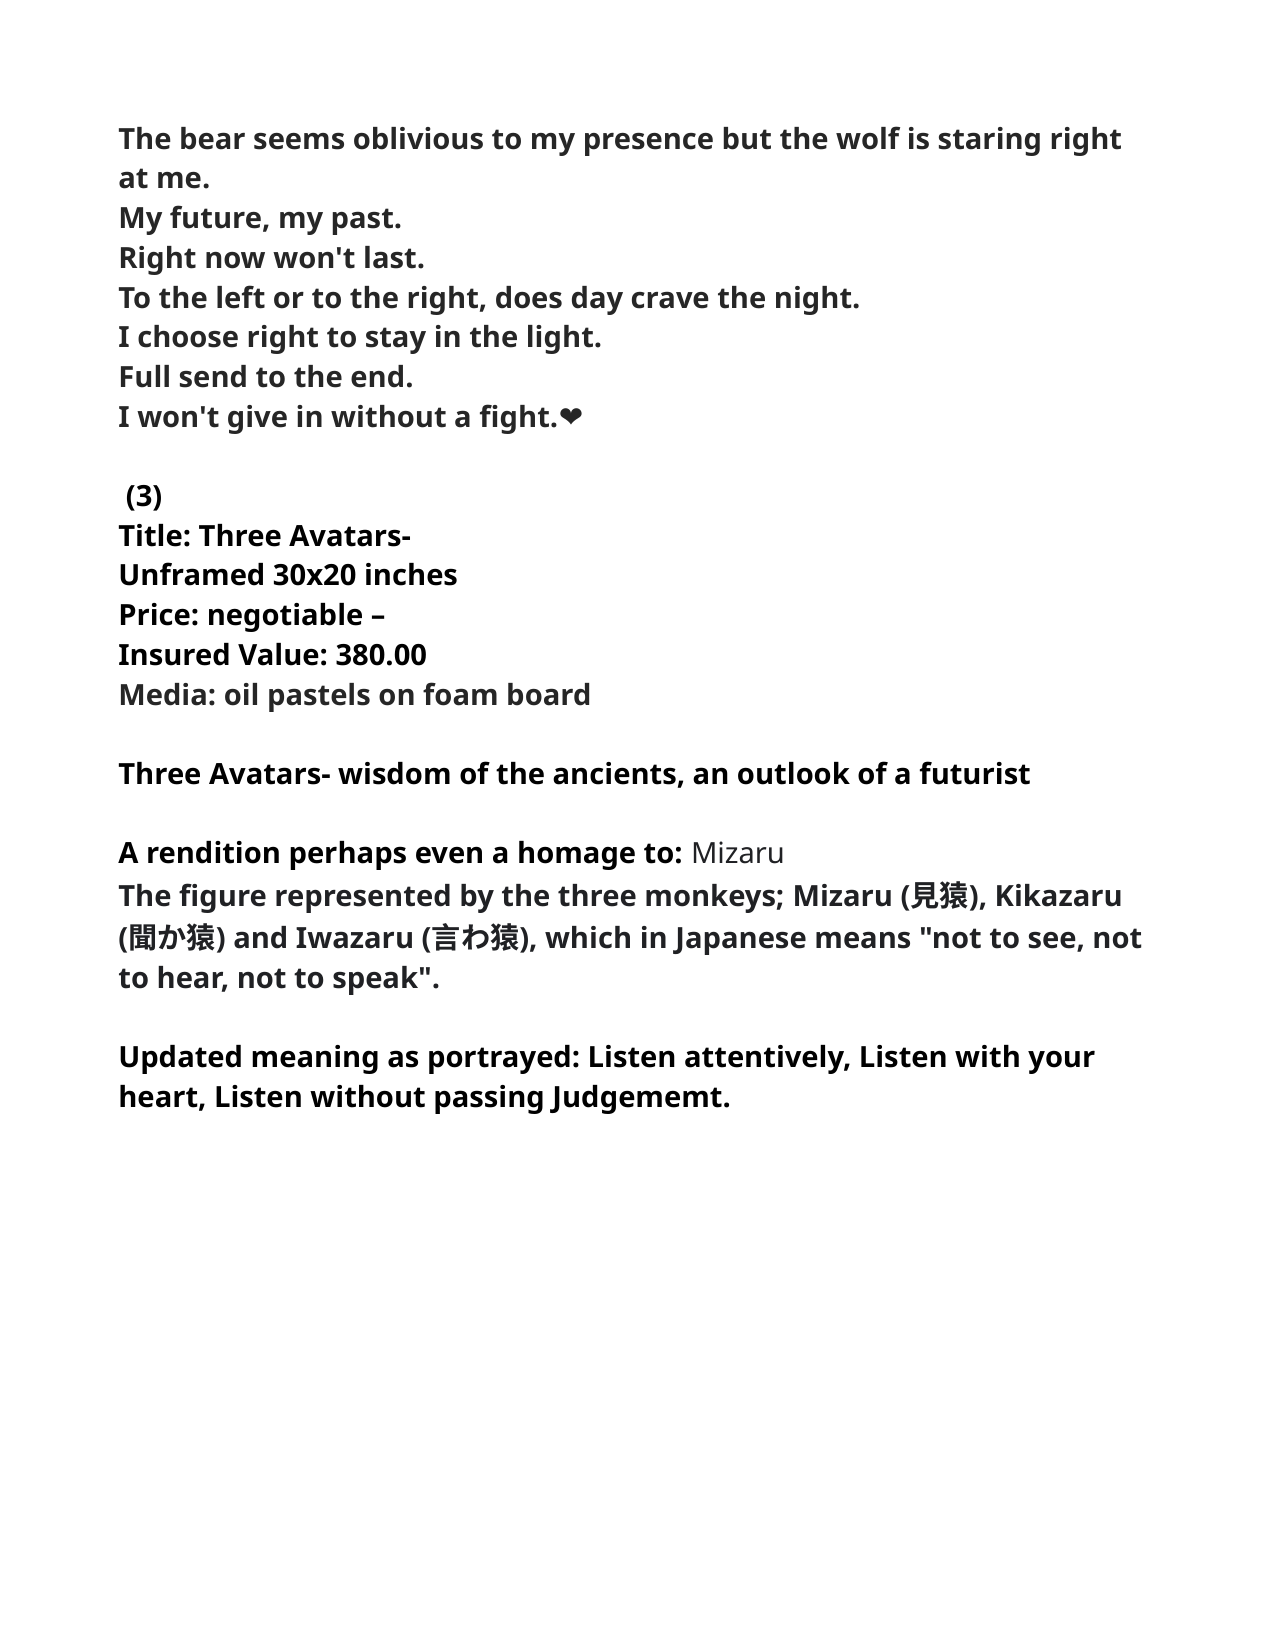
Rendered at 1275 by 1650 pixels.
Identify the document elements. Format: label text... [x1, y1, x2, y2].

text A rendition perhaps even a homage to: Mizaru [118, 832, 1157, 872]
text Updated meaning as portrayed: Listen attentively, Listen with your heart, Listen without passing Judgememt. [118, 1036, 1157, 1116]
text Right now won't last. [118, 237, 1157, 277]
text Insured Value: 380.00 [118, 634, 1157, 674]
text Full send to the end. [118, 356, 1157, 396]
text Title: Three Avatars- [118, 515, 1157, 555]
text I choose right to stay in the light. [118, 317, 1157, 356]
text To the left or to the right, does day crave the night. [118, 277, 1157, 317]
text The bear seems oblivious to my presence but the wolf is staring right at me. [118, 118, 1157, 197]
text I won't give in without a fight.❤️ [118, 396, 1157, 436]
text Media: oil pastels on foam board [118, 674, 1157, 713]
text (3) [118, 475, 1157, 515]
text My future, my past. [118, 197, 1157, 237]
text Three Avatars- wisdom of the ancients, an outlook of a futurist [118, 753, 1157, 793]
text Unframed 30x20 inches [118, 555, 1157, 594]
text The figure represented by the three monkeys; Mizaru (見猿), Kikazaru (聞か猿) and Iwazaru (言わ猿), which in Japanese means "not to see, not to hear, not to speak". [118, 872, 1157, 997]
text Price: negotiable – [118, 594, 1157, 634]
